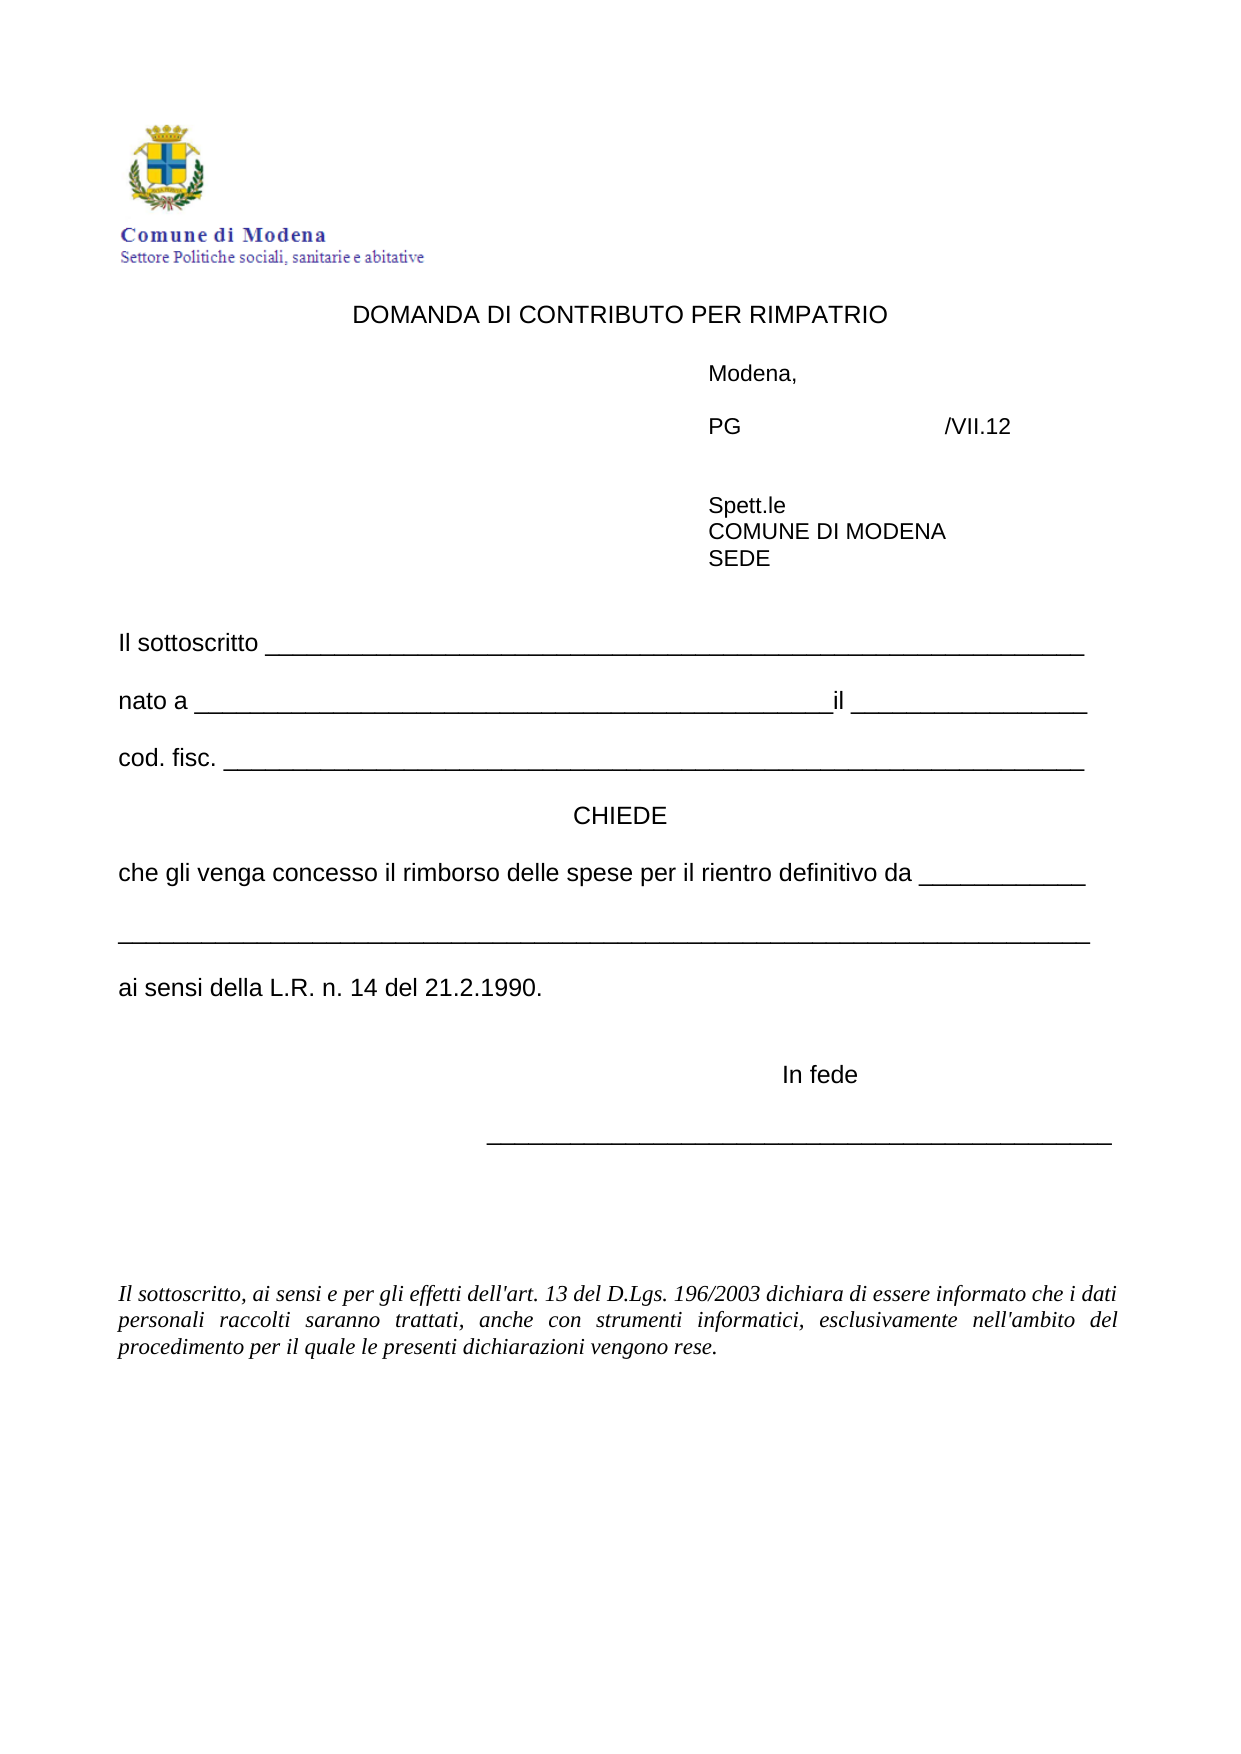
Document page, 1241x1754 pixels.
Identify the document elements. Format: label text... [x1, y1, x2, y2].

text Spett.le [118, 492, 1122, 518]
text _____________________________________________ [118, 1117, 1122, 1146]
text SEDE [118, 544, 1122, 571]
text COMUNE DI MODENA [118, 518, 1122, 544]
text PG /VII.12 [118, 413, 1122, 439]
text Il sottoscritto, ai sensi e per gli effetti dell'art. 13 del D.Lgs. 196/2003 dichiara di essere informato che i dati personali raccolti saranno trattati, anche con strumenti informatici, esclusivamente nell'ambito del procedimento per il quale le presenti dichiarazioni vengono rese. [118, 1280, 1122, 1359]
text che gli venga concesso il rimborso delle spese per il rientro definitivo da ____________ [118, 858, 1122, 887]
text In fede [118, 1059, 1122, 1088]
text ai sensi della L.R. n. 14 del 21.2.1990. [118, 973, 1122, 1002]
text ______________________________________________________________________ [118, 916, 1122, 944]
text CHIEDE [118, 801, 1122, 829]
text cod. fisc. ______________________________________________________________ [118, 743, 1122, 772]
text Modena, [118, 358, 1122, 386]
text DOMANDA DI CONTRIBUTO PER RIMPATRIO [118, 300, 1122, 329]
text nato a ______________________________________________il _________________ [118, 686, 1122, 714]
text Il sottoscritto ___________________________________________________________ [118, 628, 1122, 657]
